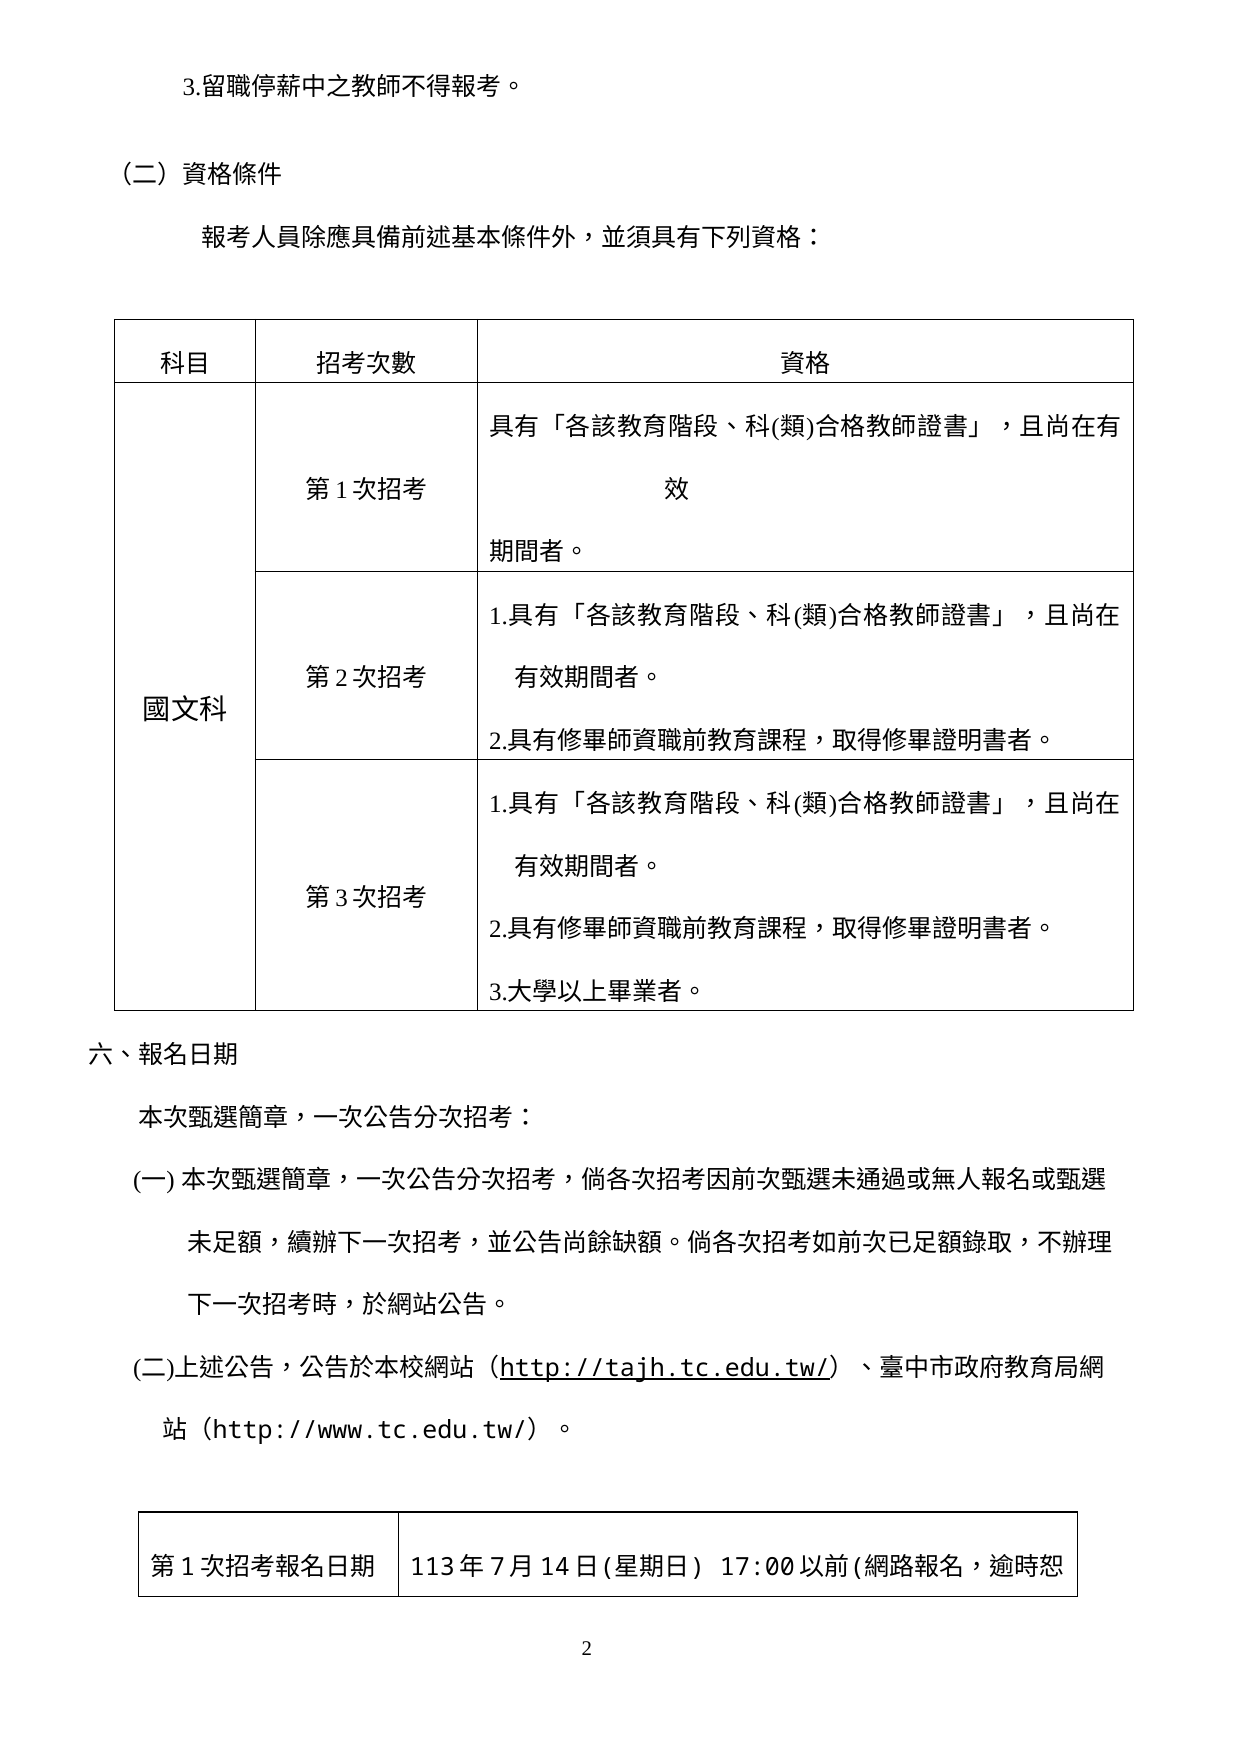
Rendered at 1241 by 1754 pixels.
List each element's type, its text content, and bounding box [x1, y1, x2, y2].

table_cell 第1次招考 [256, 383, 477, 571]
text （二）資格條件 [89, 131, 1122, 194]
table_header 招考次數 [256, 320, 477, 382]
text 報考人員除應具備前述基本條件外，並須具有下列資格： [139, 194, 1122, 256]
table_cell 第3次招考 [256, 760, 477, 1010]
table_cell 1.具有「各該教育階段、科(類)合格教師證書」，且尚在有效期間者。 2.具有修畢師資職前教育課程，取得修畢證明書者。 3.大學以上畢業者。 [478, 760, 1133, 1010]
text 3.留職停薪中之教師不得報考。 [176, 66, 1122, 102]
table_header 資格 [478, 320, 1133, 382]
text 六、報名日期 本次甄選簡章，一次公告分次招考： [89, 1011, 1122, 1136]
text (二)上述公告，公告於本校網站（http://tajh.tc.edu.tw/）、臺中市政府教育局網站（http://www.tc.edu.tw/）。 [133, 1324, 1122, 1449]
table_cell 國文科 [115, 383, 255, 1010]
text (一) 本次甄選簡章，一次公告分次招考，倘各次招考因前次甄選未通過或無人報名或甄選未足額，續辦下一次招考，並公告尚餘缺額。倘各次招考如前次已足額錄取，不辦理下一次招考時，於網站公告。 [133, 1136, 1122, 1324]
table_cell 第2次招考 [256, 572, 477, 759]
table_cell 具有「各該教育階段、科(類)合格教師證書」，且尚在有效 期間者。 [478, 383, 1133, 571]
table_header 科目 [115, 320, 255, 382]
table_header 113年7月14日(星期日) 17:00以前(網路報名，逾時恕 [399, 1513, 1077, 1596]
table_cell 1.具有「各該教育階段、科(類)合格教師證書」，且尚在有效期間者。 2.具有修畢師資職前教育課程，取得修畢證明書者。 [478, 572, 1133, 759]
table_header 第1次招考報名日期 [139, 1513, 398, 1596]
